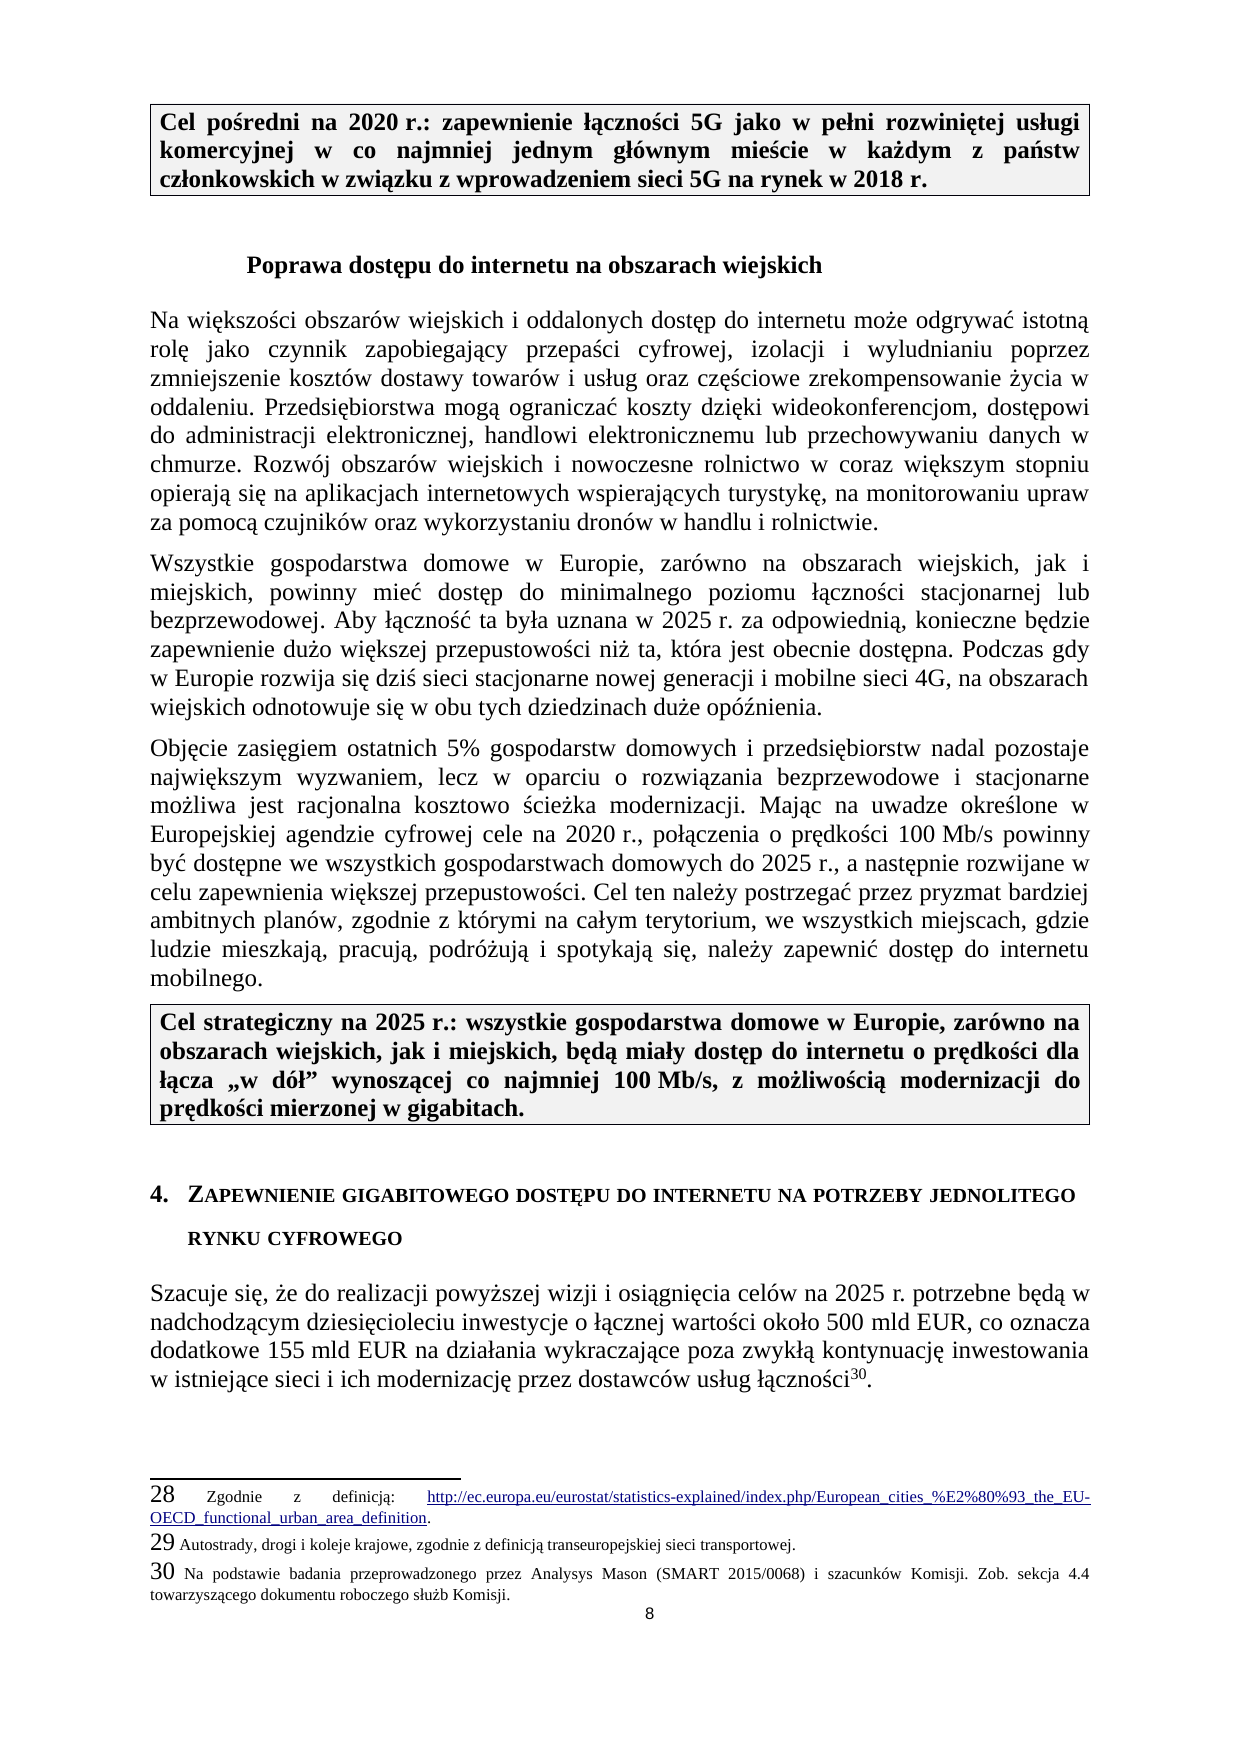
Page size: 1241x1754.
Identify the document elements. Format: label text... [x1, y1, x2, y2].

list Zapewnienie gigabitowego dostępu do internetu na potrzeby jednolitego rynku cyfrowego [150, 1179, 1090, 1251]
text Szacuje się, że do realizacji powyższej wizji i osiągnięcia celów na 2025 r. potrzebne będą w nadchodzącym dziesięcioleciu inwestycje o łącznej wartości około 500 mld EUR, co oznacza dodatkowe 155 mld EUR na działania wykraczające poza zwykłą kontynuację inwestowania w istniejące sieci i ich modernizację przez dostawców usług łączności. [150, 1278, 1090, 1393]
text Na podstawie badania przeprowadzonego przez Analysys Mason (SMART 2015/0068) i szacunków Komisji. Zob. sekcja 4.4 towarzyszącego dokumentu roboczego służb Komisji. [150, 1556, 1090, 1604]
list Cel pośredni na 2020 r.: zapewnienie łączności 5G jako w pełni rozwiniętej usługi komercyjnej w co najmniej jednym głównym mieście w każdym z państw członkowskich w związku z wprowadzeniem sieci 5G na rynek w 2018 r. [151, 105, 1089, 195]
text Wszystkie gospodarstwa domowe w Europie, zarówno na obszarach wiejskich, jak i miejskich, powinny mieć dostęp do minimalnego poziomu łączności stacjonarnej lub bezprzewodowej. Aby łączność ta była uznana w 2025 r. za odpowiednią, konieczne będzie zapewnienie dużo większej przepustowości niż ta, która jest obecnie dostępna. Podczas gdy w Europie rozwija się dziś sieci stacjonarne nowej generacji i mobilne sieci 4G, na obszarach wiejskich odnotowuje się w obu tych dziedzinach duże opóźnienia. [150, 548, 1090, 720]
text Na większości obszarów wiejskich i oddalonych dostęp do internetu może odgrywać istotną rolę jako czynnik zapobiegający przepaści cyfrowej, izolacji i wyludnianiu poprzez zmniejszenie kosztów dostawy towarów i usług oraz częściowe zrekompensowanie życia w oddaleniu. Przedsiębiorstwa mogą ograniczać koszty dzięki wideokonferencjom, dostępowi do administracji elektronicznej, handlowi elektronicznemu lub przechowywaniu danych w chmurze. Rozwój obszarów wiejskich i nowoczesne rolnictwo w coraz większym stopniu opierają się na aplikacjach internetowych wspierających turystykę, na monitorowaniu upraw za pomocą czujników oraz wykorzystaniu dronów w handlu i rolnictwie. [150, 305, 1090, 535]
text Zgodnie z definicją: http://ec.europa.eu/eurostat/statistics-explained/index.php/European_cities_%E2%80%93_the_EU-OECD_functional_urban_area_definition. [150, 1479, 1090, 1527]
text Autostrady, drogi i koleje krajowe, zgodnie z definicją transeuropejskiej sieci transportowej. [150, 1527, 1090, 1556]
text Objęcie zasięgiem ostatnich 5% gospodarstw domowych i przedsiębiorstw nadal pozostaje największym wyzwaniem, lecz w oparciu o rozwiązania bezprzewodowe i stacjonarne możliwa jest racjonalna kosztowo ścieżka modernizacji. Mając na uwadze określone w Europejskiej agendzie cyfrowej cele na 2020 r., połączenia o prędkości 100 Mb/s powinny być dostępne we wszystkich gospodarstwach domowych do 2025 r., a następnie rozwijane w celu zapewnienia większej przepustowości. Cel ten należy postrzegać przez pryzmat bardziej ambitnych planów, zgodnie z którymi na całym terytorium, we wszystkich miejscach, gdzie ludzie mieszkają, pracują, podróżują i spotykają się, należy zapewnić dostęp do internetu mobilnego. [150, 733, 1090, 992]
subtitle Poprawa dostępu do internetu na obszarach wiejskich [246, 250, 1090, 278]
text Cel strategiczny na 2025 r.: wszystkie gospodarstwa domowe w Europie, zarówno na obszarach wiejskich, jak i miejskich, będą miały dostęp do internetu o prędkości dla łącza „w dół” wynoszącej co najmniej 100 Mb/s, z możliwością modernizacji do prędkości mierzonej w gigabitach. [151, 1005, 1089, 1124]
